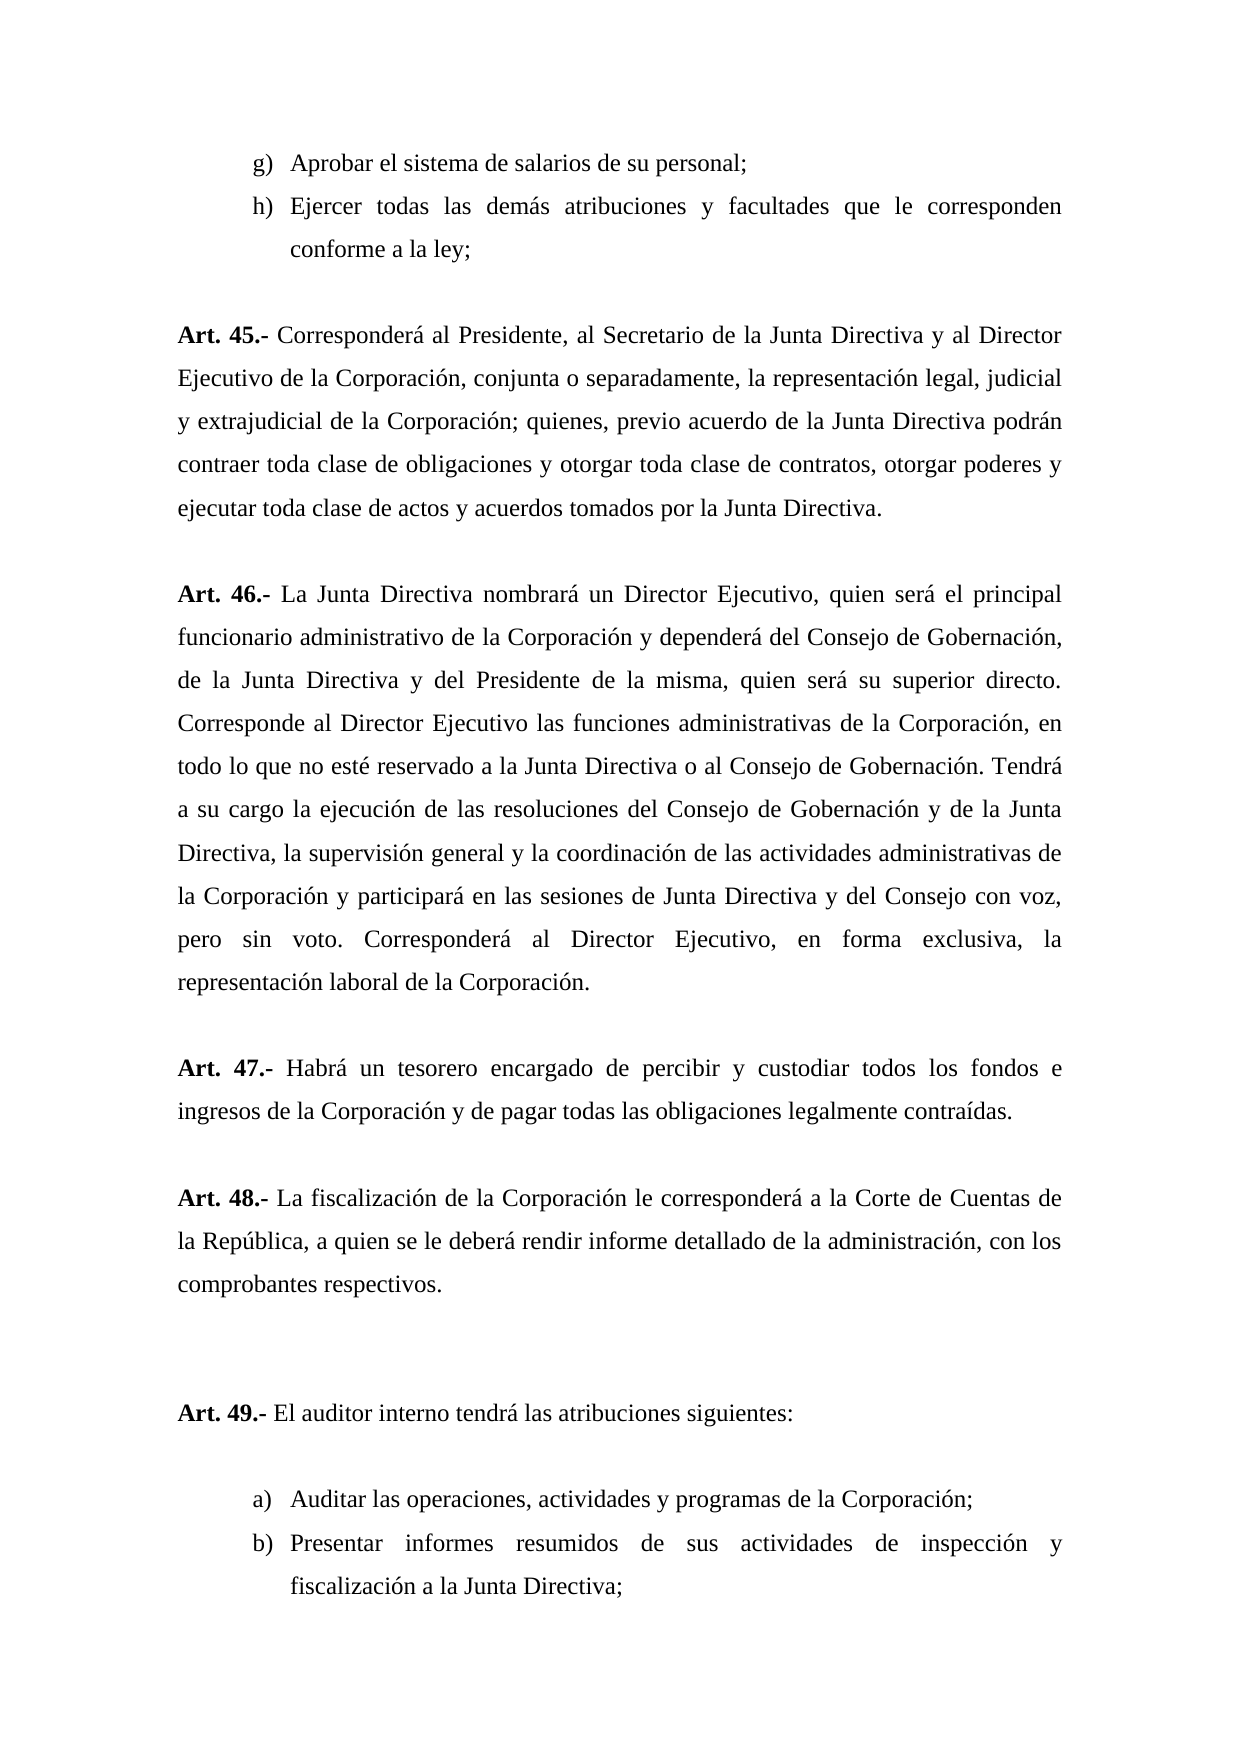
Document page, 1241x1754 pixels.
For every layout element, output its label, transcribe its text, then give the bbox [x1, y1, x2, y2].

text Art. 49.- El auditor interno tendrá las atribuciones siguientes: [177, 1355, 1063, 1427]
text Art. 45.- Corresponderá al Presidente, al Secretario de la Junta Directiva y al Director Ejecutivo de la Corporación, conjunta o separadamente, la representación legal, judicial y extrajudicial de la Corporación; quienes, previo acuerdo de la Junta Directiva podrán contraer toda clase de obligaciones y otorgar toda clase de contratos, otorgar poderes y ejecutar toda clase de actos y acuerdos tomados por la Junta Directiva. [177, 320, 1063, 521]
list Ejercer todas las demás atribuciones y facultades que le corresponden conforme a la ley; [252, 191, 1063, 263]
text Art. 47.- Habrá un tesorero encargado de percibir y custodiar todos los fondos e ingresos de la Corporación y de pagar todas las obligaciones legalmente contraídas. [177, 1010, 1063, 1125]
list Aprobar el sistema de salarios de su personal; [252, 148, 1063, 176]
list Presentar informes resumidos de sus actividades de inspección y fiscalización a la Junta Directiva; [252, 1528, 1063, 1599]
text Art. 48.- La fiscalización de la Corporación le corresponderá a la Corte de Cuentas de la República, a quien se le deberá rendir informe detallado de la administración, con los comprobantes respectivos. [177, 1139, 1063, 1298]
list Auditar las operaciones, actividades y programas de la Corporación; [252, 1484, 1063, 1513]
text Art. 46.- La Junta Directiva nombrará un Director Ejecutivo, quien será el principal funcionario administrativo de la Corporación y dependerá del Consejo de Gobernación, de la Junta Directiva y del Presidente de la misma, quien será su superior directo. Corresponde al Director Ejecutivo las funciones administrativas de la Corporación, en todo lo que no esté reservado a la Junta Directiva o al Consejo de Gobernación. Tendrá a su cargo la ejecución de las resoluciones del Consejo de Gobernación y de la Junta Directiva, la supervisión general y la coordinación de las actividades administrativas de la Corporación y participará en las sesiones de Junta Directiva y del Consejo con voz, pero sin voto. Corresponderá al Director Ejecutivo, en forma exclusiva, la representación laboral de la Corporación. [177, 579, 1063, 996]
